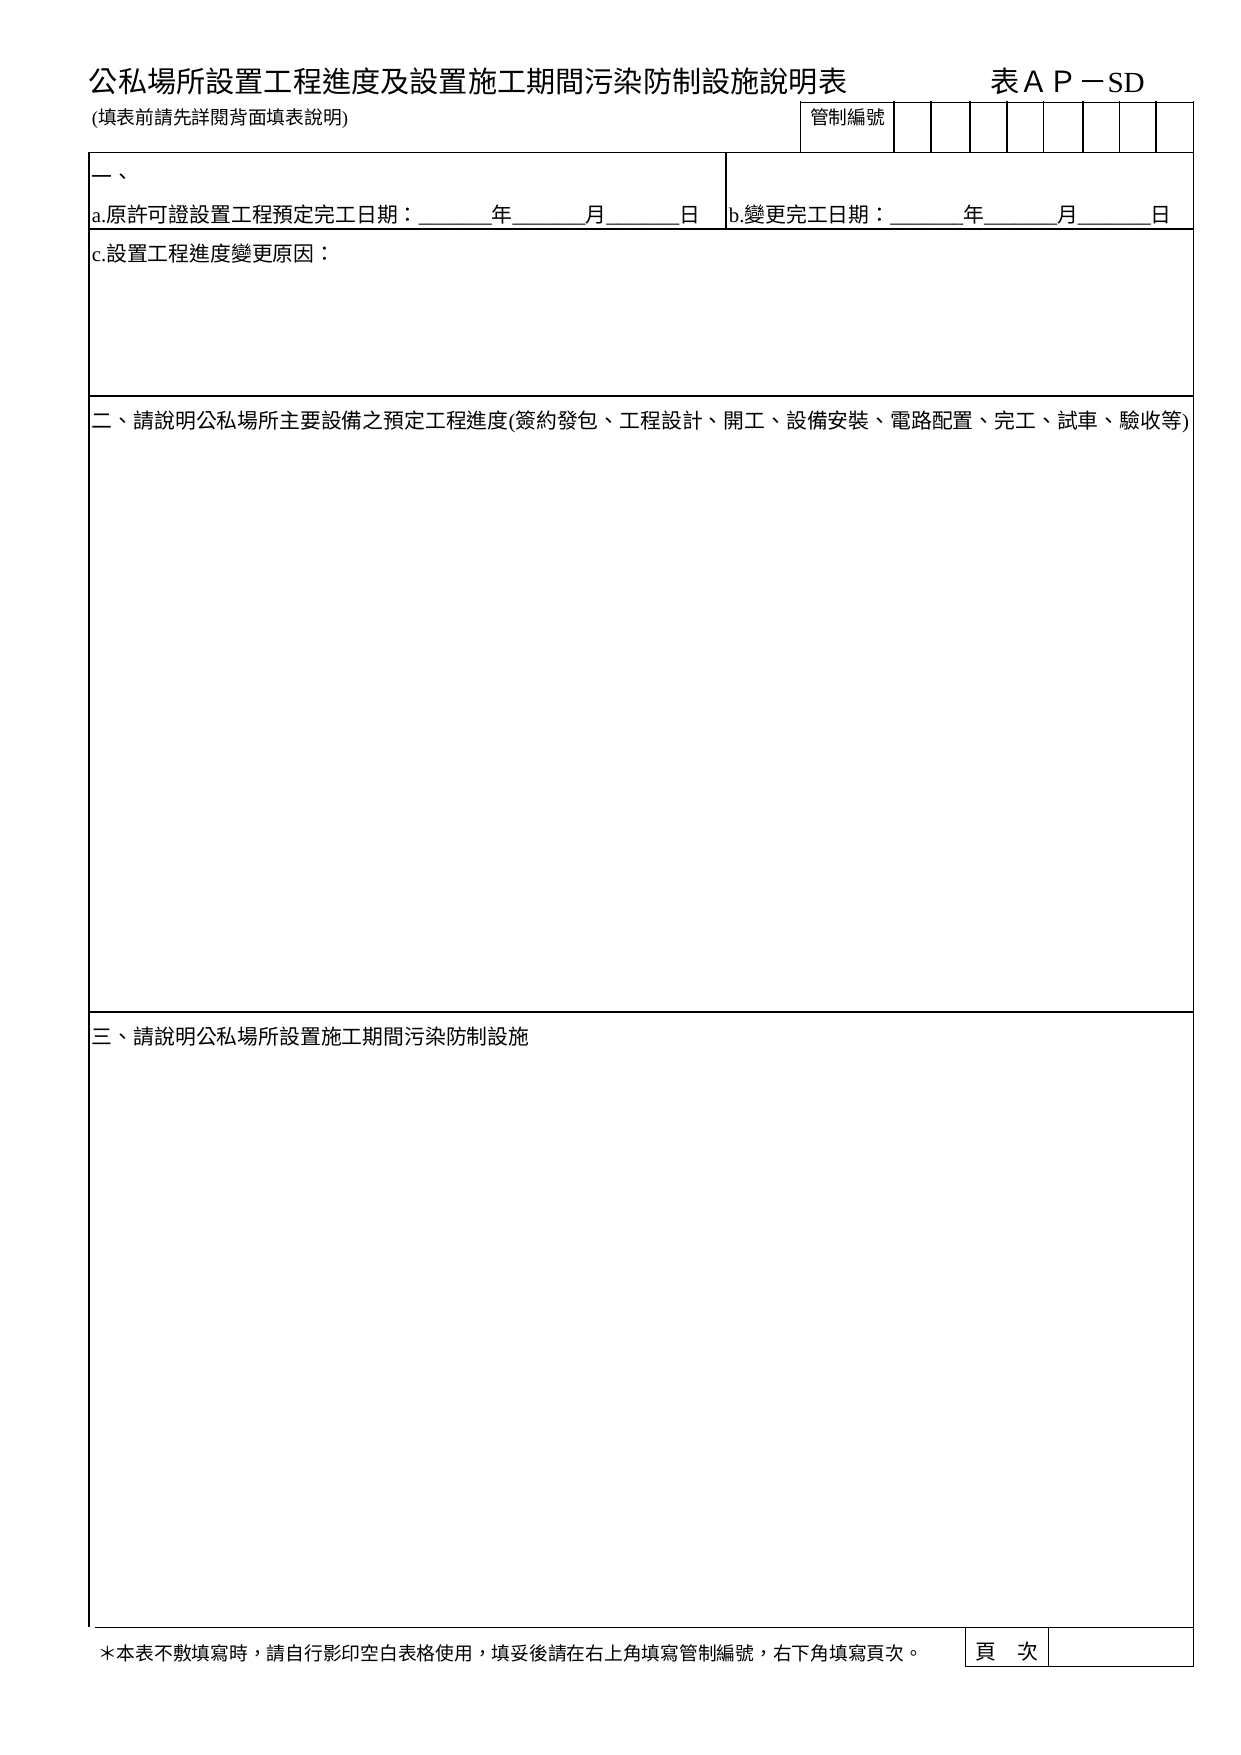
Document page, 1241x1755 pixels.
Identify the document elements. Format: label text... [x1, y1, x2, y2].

table_cell [89, 1627, 95, 1666]
table_cell ＊本表不敷填寫時，請自行影印空白表格使用，填妥後請在右上角填寫管制編號，右下角填寫頁次。 [95, 1628, 965, 1666]
table_cell 頁 次 [966, 1628, 1048, 1666]
table_header (填表前請先詳閱背面填表說明) [89, 101, 800, 152]
table_cell b.變更完工日期：_______年_______月_______日 [727, 153, 1193, 228]
table_header [1084, 103, 1119, 152]
table_header [932, 103, 969, 152]
table_cell 三、請說明公私場所設置施工期間污染防制設施 [90, 1013, 1193, 1627]
table_header [971, 103, 1006, 152]
table_header [1044, 103, 1082, 152]
table_header 管制編號 [801, 103, 893, 152]
table_cell 一、 a.原許可證設置工程預定完工日期：_______年_______月_______日 [90, 153, 725, 228]
table_cell [1049, 1628, 1193, 1666]
table_header [1157, 103, 1193, 152]
text 公私場所設置工程進度及設置施工期間污染防制設施說明表 表ＡＰ－SD [89, 59, 1163, 101]
table_cell 二、請說明公私場所主要設備之預定工程進度(簽約發包、工程設計、開工、設備安裝、電路配置、完工、試車、驗收等) [90, 397, 1193, 1011]
table_header [895, 103, 930, 152]
table_cell c.設置工程進度變更原因： [90, 230, 1193, 395]
table_header [1008, 103, 1043, 152]
table_header [1120, 103, 1155, 152]
